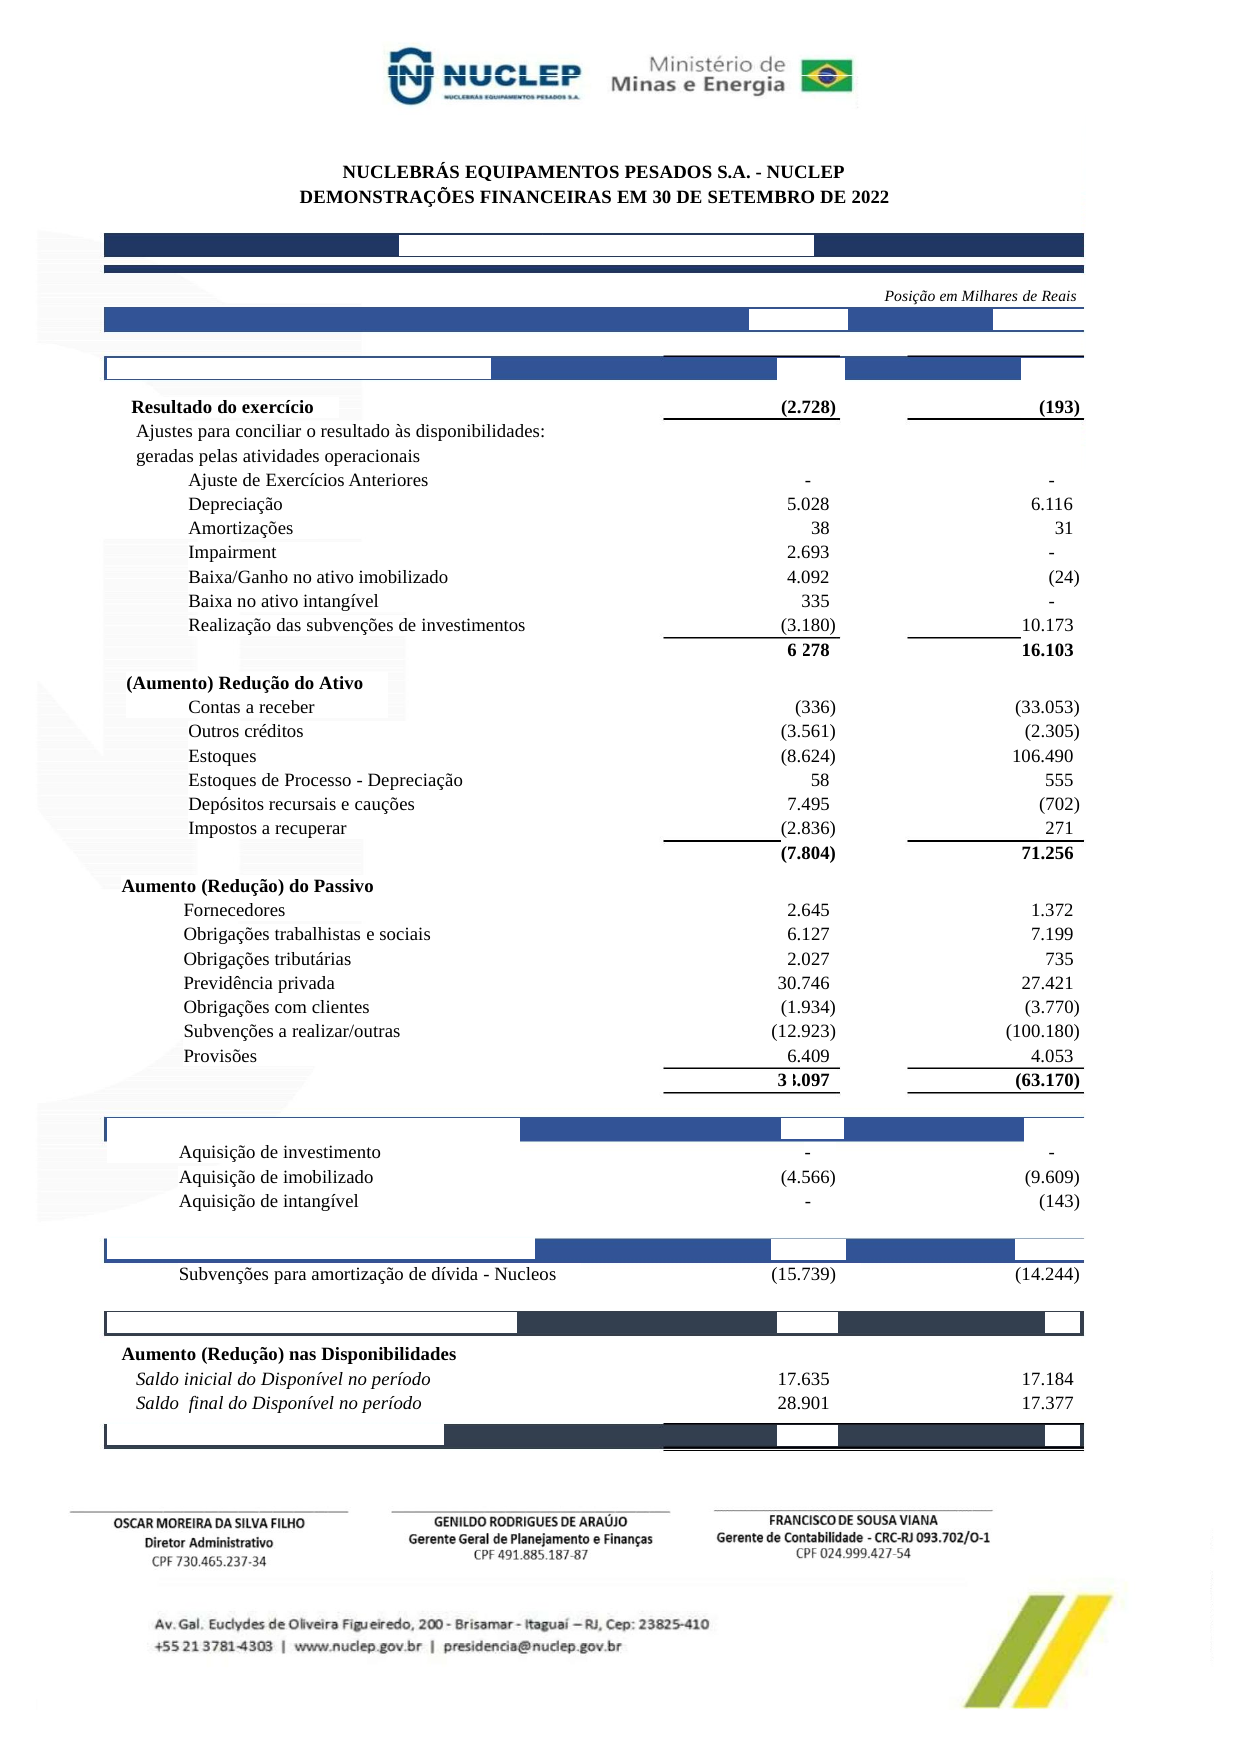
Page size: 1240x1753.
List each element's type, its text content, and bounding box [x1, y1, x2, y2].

text 17.635 [777, 1368, 855, 1389]
text 106.490 [1012, 745, 1105, 766]
text (Aumento) Redução do Ativo [126, 672, 388, 693]
text (8.624) [781, 745, 861, 766]
text 16.103 [1021, 639, 1099, 660]
text (4.566) [781, 1166, 861, 1187]
text (3.770) [1024, 997, 1105, 1018]
text Outros créditos [188, 721, 487, 742]
text Fluxo de Caixa das Atividades de Financiamentos [107, 1238, 535, 1259]
text (9.609) [1024, 1166, 1105, 1187]
text - [804, 469, 836, 490]
text 735 [1045, 948, 1098, 969]
text 0/09/2022 [765, 309, 848, 330]
text Previdência privada [183, 972, 456, 993]
text DEMONSTRAÇÕES FINANCEIRAS EM 30 DE SETEMBRO DE 2022 [299, 186, 914, 207]
text 2.645 [787, 900, 861, 921]
text Amortizações [188, 518, 318, 539]
text 24.189 [1021, 358, 1088, 379]
text Obrigações tributárias [183, 948, 456, 969]
text 2.693 [787, 542, 855, 563]
text (9.752) [1024, 1118, 1105, 1139]
text - [1048, 1142, 1105, 1163]
text geradas pelas atividades operacionais [136, 445, 570, 466]
text Saldo final do Disponível no período [136, 1392, 481, 1413]
text Depósitos recursais e cauções [188, 794, 487, 815]
text (1.934) [781, 997, 861, 1018]
text Depreciação [188, 494, 570, 515]
text - [1048, 591, 1105, 612]
text Realização das subvenções de investimentos [188, 615, 552, 636]
text DEMONSTRAÇÃO DOS FLUXOS DE CAIXA [399, 235, 814, 256]
text 11.266 [777, 1312, 838, 1333]
text Variação no Saldo das Disponibilidades [107, 1424, 444, 1445]
text 71.256 [1021, 842, 1081, 863]
text 335 [801, 591, 855, 612]
text (15.739) [771, 1263, 861, 1284]
text 3 [749, 309, 765, 330]
text Ajuste de Exercícios Anteriores [188, 469, 570, 491]
text (24) [1048, 566, 1105, 587]
text (336) [795, 697, 861, 718]
text - [1048, 469, 1098, 490]
text Saldo inicial do Disponível no período [136, 1368, 481, 1389]
text Estoques de Processo - Depreciação [188, 769, 487, 791]
text Aquisição de imobilizado [178, 1166, 398, 1187]
text - [1048, 542, 1080, 563]
text Obrigações trabalhistas e sociais [183, 924, 456, 945]
text 11.266 [777, 1425, 838, 1446]
text 193 [1045, 1425, 1080, 1446]
text 4.053 [1031, 1045, 1105, 1066]
text (193) [1039, 397, 1088, 418]
text 30.746 [777, 972, 861, 993]
text 6.409 [787, 1045, 861, 1066]
text (2.728) [781, 397, 845, 418]
text 27.421 [1021, 972, 1105, 993]
text 7.199 [1031, 924, 1098, 945]
text 1.372 [1031, 900, 1098, 921]
text 31 [1054, 518, 1098, 539]
text Contas a receber [188, 697, 388, 718]
text 6.127 [787, 924, 861, 945]
text Aumento (Redução) do Passivo [121, 875, 399, 896]
text 6.116 [1031, 494, 1098, 515]
text (3.561) [781, 721, 861, 742]
text (15.739) [771, 1239, 846, 1260]
text (143) [1039, 1191, 1105, 1212]
text 555 [1045, 769, 1105, 791]
text 7.495 [787, 794, 861, 815]
text (33.053) [1015, 697, 1105, 718]
text (63.170) [1015, 1070, 1090, 1091]
text 17.184 [1021, 1368, 1099, 1389]
text Subvenções a realizar/outras [183, 1021, 456, 1042]
text .278 [803, 639, 836, 660]
text (2.836) [781, 818, 861, 839]
text 271 [1045, 818, 1105, 839]
text Aumento (Redução) nas Disponibilidades [121, 1344, 481, 1365]
text (12.923) [771, 1021, 861, 1042]
text 4.092 [787, 566, 855, 587]
text - [804, 1191, 861, 1212]
text 5.028 [787, 494, 855, 515]
text Fluxo de Caixa das Atividades Operacionais [107, 358, 491, 379]
text Fornecedores [183, 900, 399, 921]
text Subvenções para amortização de dívida - Nucleos [178, 1263, 581, 1284]
text Ajustes para conciliar o resultado às disponibilidades: [136, 421, 570, 442]
text (4.566) [781, 1118, 844, 1139]
text (14.244) [1015, 1263, 1105, 1284]
text Impairment [188, 542, 474, 563]
text (2.305) [1024, 721, 1105, 742]
text Fluxo de Caixa das Atividades de Investimentos [107, 1118, 520, 1139]
text 30/09/2021 [993, 309, 1093, 330]
text 6 [787, 639, 803, 660]
text NUCLEBRÁS EQUIPAMENTOS PESADOS S.A. - NUCLEP [342, 162, 871, 183]
text (100.180) [1006, 1021, 1105, 1042]
text 17.377 [1021, 1392, 1099, 1413]
text Baixa/Ganho no ativo imobilizado [188, 566, 474, 587]
text (14.244) [1015, 1239, 1090, 1260]
text Baixa no ativo intangível [188, 591, 474, 612]
text 3 [777, 1070, 793, 1091]
text Impostos a recuperar [188, 818, 487, 839]
text 28.901 [777, 1392, 855, 1413]
text (3.180) [781, 615, 861, 636]
text 38 [811, 518, 855, 539]
text Aquisição de intangível [178, 1191, 398, 1212]
text 193 [1045, 1312, 1080, 1333]
text (702) [1039, 794, 1105, 815]
text Provisões [183, 1045, 456, 1066]
text Estoques [188, 745, 487, 766]
text Obrigações com clientes [183, 997, 456, 1018]
text 2.027 [787, 948, 861, 969]
text 58 [811, 769, 861, 791]
text Fluxo de Caixa Gerado (Aplicado) no Exercício [107, 1312, 517, 1333]
text Aquisição de investimento [178, 1142, 520, 1163]
text Resultado do exercício [131, 397, 339, 418]
text - [804, 1142, 836, 1163]
text 10.173 [1021, 615, 1099, 636]
text (7.804) [781, 842, 861, 863]
text 31.571 [777, 358, 845, 379]
text 3.097 [793, 1070, 836, 1091]
text Posição em Milhares de Reais [884, 288, 1102, 305]
